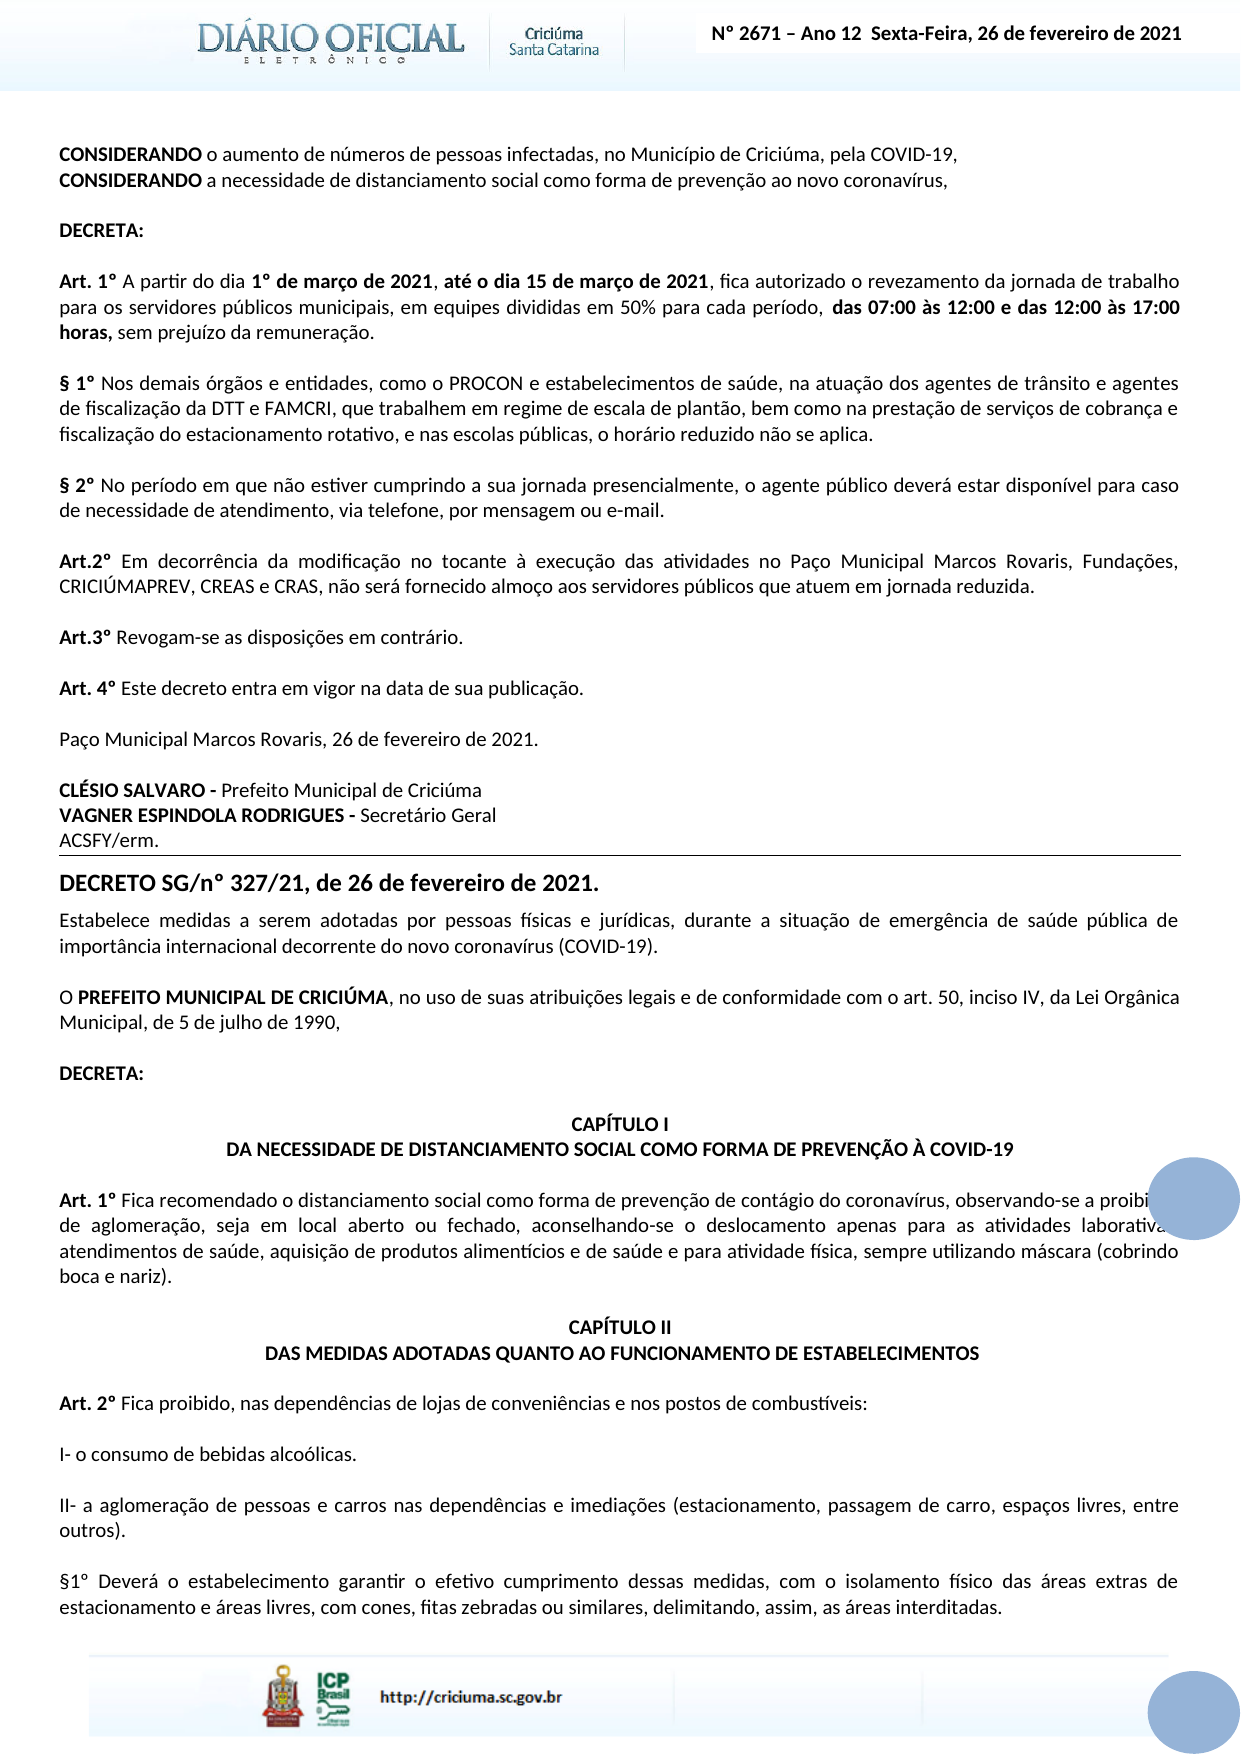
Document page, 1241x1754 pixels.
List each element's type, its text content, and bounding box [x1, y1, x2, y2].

text DECRETA: [59, 218, 1181, 243]
text DECRETA: [59, 1060, 1181, 1086]
text § 1º Nos demais órgãos e entidades, como o PROCON e estabelecimentos de saúde, na atuação dos agentes de trânsito e agentes de fiscalização da DTT e FAMCRI, que trabalhem em regime de escala de plantão, bem como na prestação de serviços de cobrança e fiscalização do estacionamento rotativo, e nas escolas públicas, o horário reduzido não se aplica. [59, 370, 1181, 446]
text Art. 1º Fica recomendado o distanciamento social como forma de prevenção de contágio do coronavírus, observando-se a proibição de aglomeração, seja em local aberto ou fechado, aconselhando-se o deslocamento apenas para as atividades laborativas, atendimentos de saúde, aquisição de produtos alimentícios e de saúde e para atividade física, sempre utilizando máscara (cobrindo boca e nariz). [59, 1187, 1181, 1289]
text Estabelece medidas a serem adotadas por pessoas físicas e jurídicas, durante a situação de emergência de saúde pública de importância internacional decorrente do novo coronavírus (COVID-19). [59, 908, 1181, 958]
text DECRETO SG/nº 327/21, de 26 de fevereiro de 2021. [59, 867, 1181, 897]
text DAS MEDIDAS ADOTADAS QUANTO AO FUNCIONAMENTO DE ESTABELECIMENTOS [59, 1340, 1181, 1365]
text Art. 2º Fica proibido, nas dependências de lojas de conveniências e nos postos de combustíveis: [59, 1391, 1181, 1416]
text Art.3º Revogam-se as disposições em contrário. [59, 624, 1181, 650]
text § 2º No período em que não estiver cumprindo a sua jornada presencialmente, o agente público deverá estar disponível para caso de necessidade de atendimento, via telefone, por mensagem ou e-mail. [59, 472, 1181, 523]
text DA NECESSIDADE DE DISTANCIAMENTO SOCIAL COMO FORMA DE PREVENÇÃO À COVID-19 [59, 1136, 1181, 1162]
text CAPÍTULO II [59, 1314, 1181, 1340]
text CLÉSIO SALVARO - Prefeito Municipal de Criciúma [59, 777, 1181, 802]
text I- o consumo de bebidas alcoólicas. [59, 1441, 1181, 1467]
text Art. 1º A partir do dia 1º de março de 2021, até o dia 15 de março de 2021, fica autorizado o revezamento da jornada de trabalho para os servidores públicos municipais, em equipes divididas em 50% para cada período, das 07:00 às 12:00 e das 12:00 às 17:00 horas, sem prejuízo da remuneração. [59, 268, 1181, 345]
text ACSFY/erm. [59, 828, 1181, 855]
text O PREFEITO MUNICIPAL DE CRICIÚMA, no uso de suas atribuições legais e de conformidade com o art. 50, inciso IV, da Lei Orgânica Municipal, de 5 de julho de 1990, [59, 984, 1181, 1035]
text CONSIDERANDO o aumento de números de pessoas infectadas, no Município de Criciúma, pela COVID-19, [59, 141, 1181, 167]
text Art. 4º Este decreto entra em vigor na data de sua publicação. [59, 675, 1181, 701]
text Paço Municipal Marcos Rovaris, 26 de fevereiro de 2021. [59, 726, 1181, 751]
text VAGNER ESPINDOLA RODRIGUES - Secretário Geral [59, 802, 1181, 828]
text Art.2º Em decorrência da modificação no tocante à execução das atividades no Paço Municipal Marcos Rovaris, Fundações, CRICIÚMAPREV, CREAS e CRAS, não será fornecido almoço aos servidores públicos que atuem em jornada reduzida. [59, 548, 1181, 599]
text CONSIDERANDO a necessidade de distanciamento social como forma de prevenção ao novo coronavírus, [59, 167, 1181, 192]
text §1º Deverá o estabelecimento garantir o efetivo cumprimento dessas medidas, com o isolamento físico das áreas extras de estacionamento e áreas livres, com cones, fitas zebradas ou similares, delimitando, assim, as áreas interditadas. [59, 1568, 1181, 1619]
text II- a aglomeração de pessoas e carros nas dependências e imediações (estacionamento, passagem de carro, espaços livres, entre outros). [59, 1492, 1181, 1543]
text CAPÍTULO I [59, 1111, 1181, 1136]
